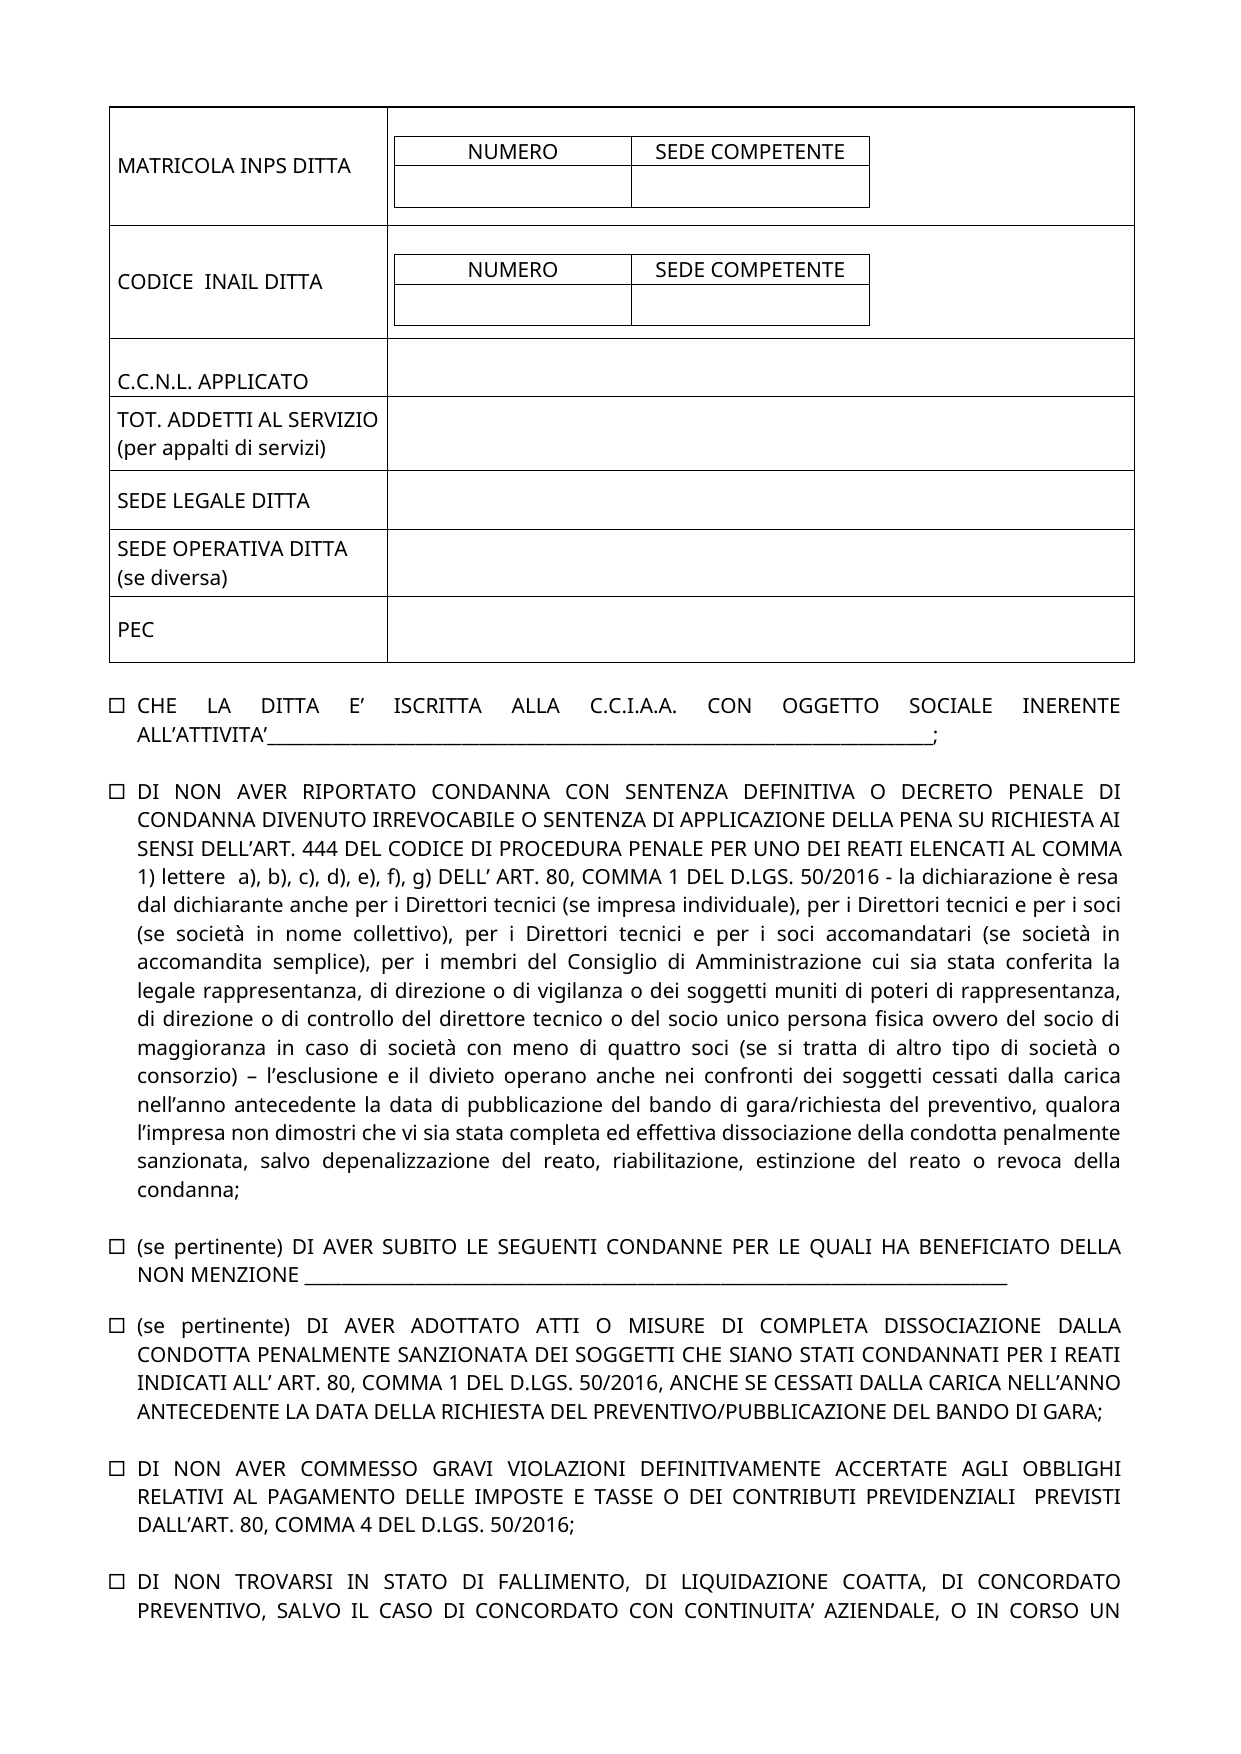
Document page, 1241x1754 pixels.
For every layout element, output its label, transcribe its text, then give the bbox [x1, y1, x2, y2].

list (se pertinente) DI AVER ADOTTATO ATTI O MISURE DI COMPLETA DISSOCIAZIONE DALLA CONDOTTA PENALMENTE SANZIONATA DEI SOGGETTI CHE SIANO STATI CONDANNATI PER I REATI INDICATI ALL’ ART. 80, COMMA 1 DEL D.LGS. 50/2016, ANCHE SE CESSATI DALLA CARICA NELL’ANNO ANTECEDENTE LA DATA DELLA RICHIESTA DEL PREVENTIVO/PUBBLICAZIONE DEL BANDO DI GARA; [107, 1311, 1122, 1425]
table_cell SEDE OPERATIVA DITTA (se diversa) [110, 530, 387, 596]
table_cell [395, 166, 631, 207]
table_cell [388, 530, 1134, 596]
table_cell [388, 339, 1134, 396]
table_header NUMERO [395, 255, 631, 283]
table_cell TOT. ADDETTI AL SERVIZIO (per appalti di servizi) [110, 397, 387, 470]
list DI NON AVER COMMESSO GRAVI VIOLAZIONI DEFINITIVAMENTE ACCERTATE AGLI OBBLIGHI RELATIVI AL PAGAMENTO DELLE IMPOSTE E TASSE O DEI CONTRIBUTI PREVIDENZIALI PREVISTI DALL’ART. 80, COMMA 4 DEL D.LGS. 50/2016; [107, 1454, 1122, 1539]
table_cell [388, 471, 1134, 529]
table_header SEDE COMPETENTE [632, 255, 869, 283]
table_cell [388, 226, 1134, 338]
list CHE LA DITTA E’ ISCRITTA ALLA C.C.I.A.A. CON OGGETTO SOCIALE INERENTE ALL’ATTIVITA’________________________________________________________________________; [107, 692, 1122, 748]
list DI NON AVER RIPORTATO CONDANNA CON SENTENZA DEFINITIVA O DECRETO PENALE DI CONDANNA DIVENUTO IRREVOCABILE O SENTENZA DI APPLICAZIONE DELLA PENA SU RICHIESTA AI SENSI DELL’ART. 444 DEL CODICE DI PROCEDURA PENALE PER UNO DEI REATI ELENCATI AL COMMA 1) lettere a), b), c), d), e), f), g) DELL’ ART. 80, COMMA 1 DEL D.LGS. 50/2016 - la dichiarazione è resa dal dichiarante anche per i Direttori tecnici (se impresa individuale), per i Direttori tecnici e per i soci (se società in nome collettivo), per i Direttori tecnici e per i soci accomandatari (se società in accomandita semplice), per i membri del Consiglio di Amministrazione cui sia stata conferita la legale rappresentanza, di direzione o di vigilanza o dei soggetti muniti di poteri di rappresentanza, di direzione o di controllo del direttore tecnico o del socio unico persona fisica ovvero del socio di maggioranza in caso di società con meno di quattro soci (se si tratta di altro tipo di società o consorzio) – l’esclusione e il divieto operano anche nei confronti dei soggetti cessati dalla carica nell’anno antecedente la data di pubblicazione del bando di gara/richiesta del preventivo, qualora l’impresa non dimostri che vi sia stata completa ed effettiva dissociazione della condotta penalmente sanzionata, salvo depenalizzazione del reato, riabilitazione, estinzione del reato o revoca della condanna; [107, 777, 1122, 1203]
table_cell PEC [110, 597, 387, 662]
table_cell SEDE LEGALE DITTA [110, 471, 387, 529]
table_cell [388, 108, 1134, 224]
table_cell [388, 397, 1134, 470]
table_cell [388, 597, 1134, 662]
table_cell [395, 285, 631, 325]
table_cell [632, 166, 869, 207]
table_cell C.C.N.L. APPLICATO [110, 339, 387, 396]
list (se pertinente) DI AVER SUBITO LE SEGUENTI CONDANNE PER LE QUALI HA BENEFICIATO DELLA NON MENZIONE ____________________________________________________________________________ [107, 1232, 1122, 1289]
table_cell CODICE INAIL DITTA [110, 226, 387, 338]
table_header SEDE COMPETENTE [632, 137, 869, 165]
table_header NUMERO [395, 137, 631, 165]
table_cell [632, 285, 869, 325]
list DI NON TROVARSI IN STATO DI FALLIMENTO, DI LIQUIDAZIONE COATTA, DI CONCORDATO PREVENTIVO, SALVO IL CASO DI CONCORDATO CON CONTINUITA’ AZIENDALE, O IN CORSO UN [107, 1567, 1122, 1624]
table_cell MATRICOLA INPS DITTA [110, 108, 387, 224]
